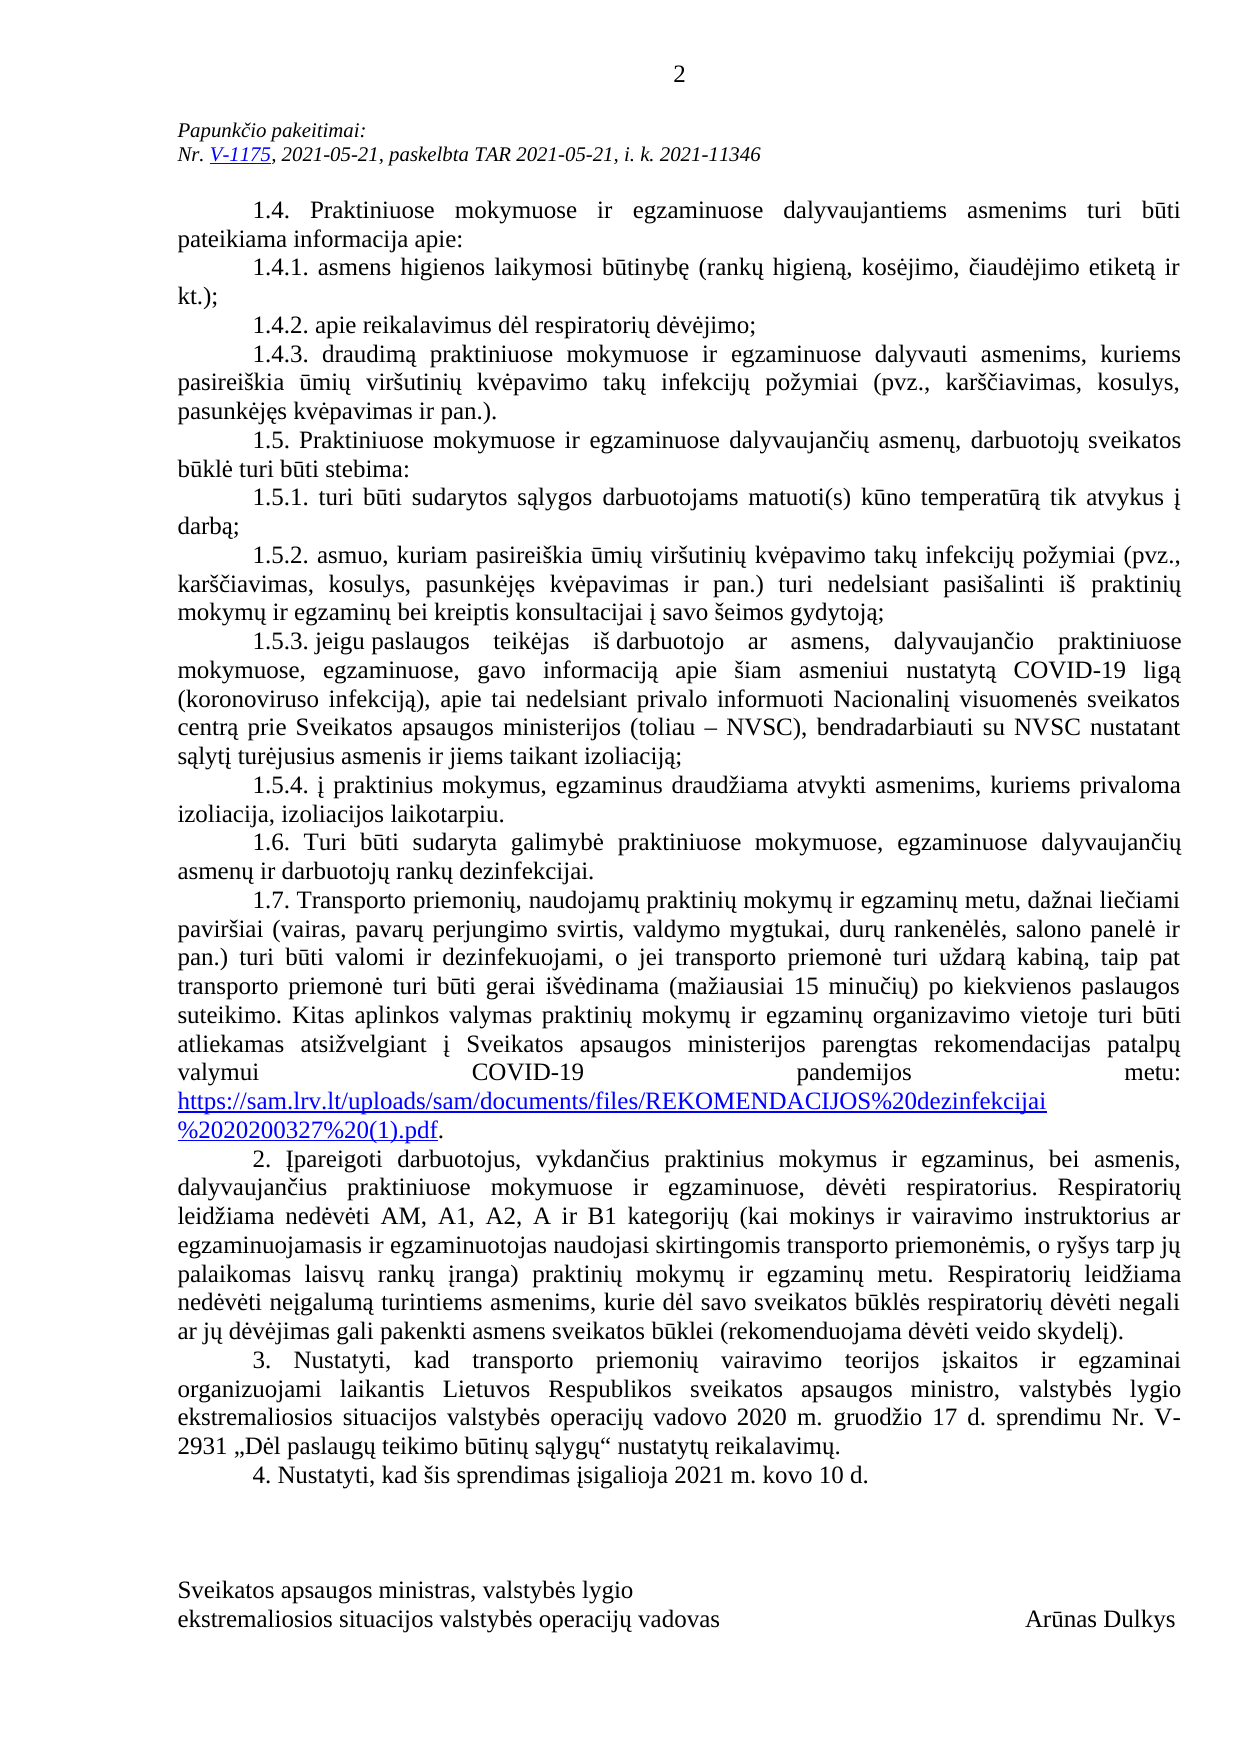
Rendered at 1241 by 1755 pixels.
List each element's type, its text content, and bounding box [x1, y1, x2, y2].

text Papunkčio pakeitimai: [177, 118, 1181, 142]
text 1.4.1. asmens higienos laikymosi būtinybę (rankų higieną, kosėjimo, čiaudėjimo etiketą ir kt.); [177, 252, 1181, 310]
text ekstremaliosios situacijos valstybės operacijų vadovas Arūnas Dulkys [177, 1604, 1181, 1632]
text 1.5.1. turi būti sudarytos sąlygos darbuotojams matuoti(s) kūno temperatūrą tik atvykus į darbą; [177, 482, 1181, 540]
text 1.4.3. draudimą praktiniuose mokymuose ir egzaminuose dalyvauti asmenims, kuriems pasireiškia ūmių viršutinių kvėpavimo takų infekcijų požymiai (pvz., karščiavimas, kosulys, pasunkėjęs kvėpavimas ir pan.). [177, 339, 1181, 425]
text 4. Nustatyti, kad šis sprendimas įsigalioja 2021 m. kovo 10 d. [177, 1460, 1181, 1489]
text 3. Nustatyti, kad transporto priemonių vairavimo teorijos įskaitos ir egzaminai organizuojami laikantis Lietuvos Respublikos sveikatos apsaugos ministro, valstybės lygio ekstremaliosios situacijos valstybės operacijų vadovo 2020 m. gruodžio 17 d. sprendimu Nr. V-2931 „Dėl paslaugų teikimo būtinų sąlygų“ nustatytų reikalavimų. [177, 1345, 1181, 1460]
text 1.5.4. į praktinius mokymus, egzaminus draudžiama atvykti asmenims, kuriems privaloma izoliacija, izoliacijos laikotarpiu. [177, 770, 1181, 827]
text 1.5. Praktiniuose mokymuose ir egzaminuose dalyvaujančių asmenų, darbuotojų sveikatos būklė turi būti stebima: [177, 425, 1181, 482]
text Sveikatos apsaugos ministras, valstybės lygio [177, 1575, 1181, 1604]
text 1.5.2. asmuo, kuriam pasireiškia ūmių viršutinių kvėpavimo takų infekcijų požymiai (pvz., karščiavimas, kosulys, pasunkėjęs kvėpavimas ir pan.) turi nedelsiant pasišalinti iš praktinių mokymų ir egzaminų bei kreiptis konsultacijai į savo šeimos gydytoją; [177, 540, 1181, 626]
text 1.4. Praktiniuose mokymuose ir egzaminuose dalyvaujantiems asmenims turi būti pateikiama informacija apie: [177, 195, 1181, 252]
text 1.7. Transporto priemonių, naudojamų praktinių mokymų ir egzaminų metu, dažnai liečiami paviršiai (vairas, pavarų perjungimo svirtis, valdymo mygtukai, durų rankenėlės, salono panelė ir pan.) turi būti valomi ir dezinfekuojami, o jei transporto priemonė turi uždarą kabiną, taip pat transporto priemonė turi būti gerai išvėdinama (mažiausiai 15 minučių) po kiekvienos paslaugos suteikimo. Kitas aplinkos valymas praktinių mokymų ir egzaminų organizavimo vietoje turi būti atliekamas atsižvelgiant į Sveikatos apsaugos ministerijos parengtas rekomendacijas patalpų valymui COVID-19 pandemijos metu: https://sam.lrv.lt/uploads/sam/documents/files/REKOMENDACIJOS%20dezinfekcijai%2020200327%20(1).pdf. [177, 885, 1181, 1144]
text 1.4.2. apie reikalavimus dėl respiratorių dėvėjimo; [177, 310, 1181, 339]
text 1.6. Turi būti sudaryta galimybė praktiniuose mokymuose, egzaminuose dalyvaujančių asmenų ir darbuotojų rankų dezinfekcijai. [177, 827, 1181, 885]
text 1.5.3. jeigu paslaugos teikėjas iš darbuotojo ar asmens, dalyvaujančio praktiniuose mokymuose, egzaminuose, gavo informaciją apie šiam asmeniui nustatytą COVID-19 ligą (koronoviruso infekciją), apie tai nedelsiant privalo informuoti Nacionalinį visuomenės sveikatos centrą prie Sveikatos apsaugos ministerijos (toliau – NVSC), bendradarbiauti su NVSC nustatant sąlytį turėjusius asmenis ir jiems taikant izoliaciją; [177, 626, 1181, 770]
text Nr. V-1175, 2021-05-21, paskelbta TAR 2021-05-21, i. k. 2021-11346 [177, 142, 1181, 166]
text 2. Įpareigoti darbuotojus, vykdančius praktinius mokymus ir egzaminus, bei asmenis, dalyvaujančius praktiniuose mokymuose ir egzaminuose, dėvėti respiratorius. Respiratorių leidžiama nedėvėti AM, A1, A2, A ir B1 kategorijų (kai mokinys ir vairavimo instruktorius ar egzaminuojamasis ir egzaminuotojas naudojasi skirtingomis transporto priemonėmis, o ryšys tarp jų palaikomas laisvų rankų įranga) praktinių mokymų ir egzaminų metu. Respiratorių leidžiama nedėvėti neįgalumą turintiems asmenims, kurie dėl savo sveikatos būklės respiratorių dėvėti negali ar jų dėvėjimas gali pakenkti asmens sveikatos būklei (rekomenduojama dėvėti veido skydelį). [177, 1144, 1181, 1345]
